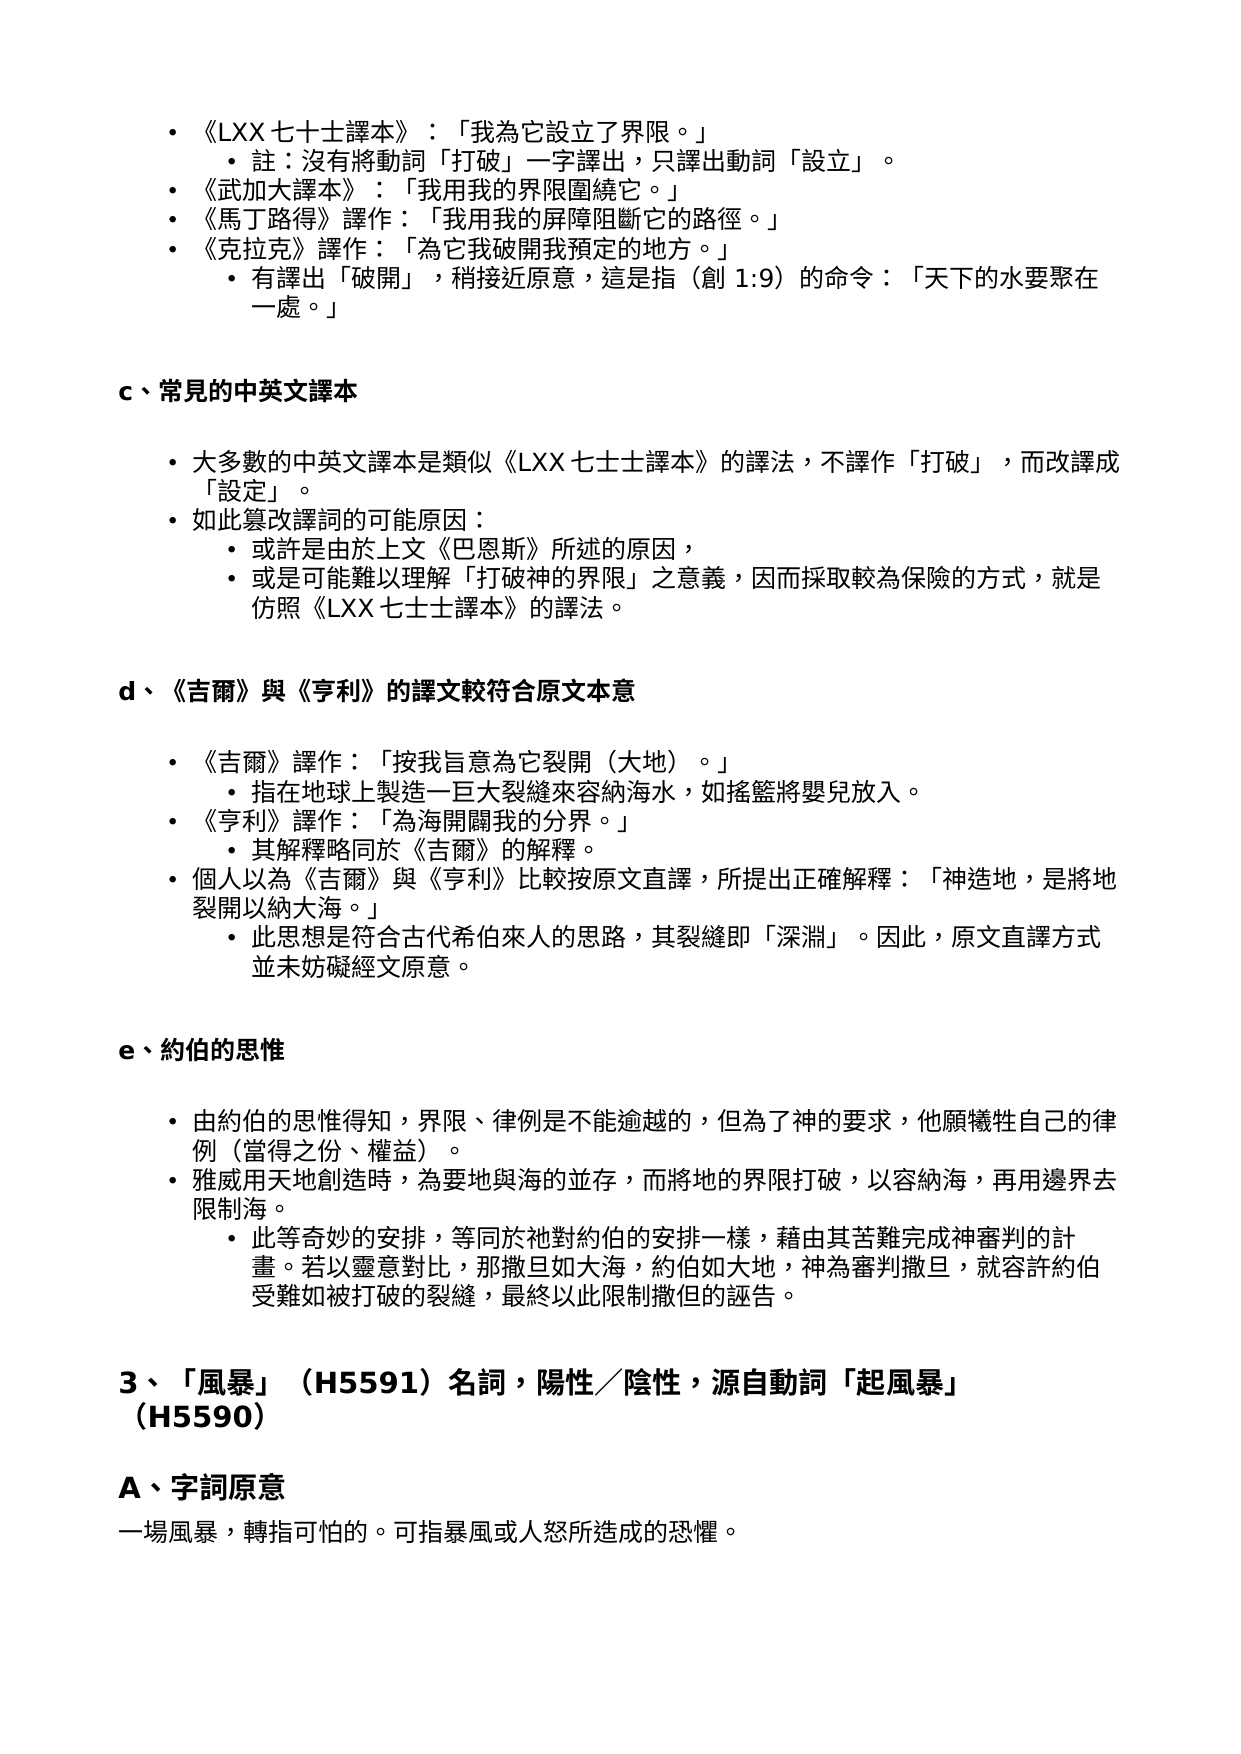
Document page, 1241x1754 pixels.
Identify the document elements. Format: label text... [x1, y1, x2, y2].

list 《亨利》譯作：「為海開闢我的分界。」 [177, 807, 1122, 836]
list 指在地球上製造一巨大裂縫來容納海水，如搖籃將嬰兒放入。 [236, 778, 1122, 807]
list 或許是由於上文《巴恩斯》所述的原因， [236, 535, 1122, 564]
subtitle 3、「風暴」（H5591）名詞，陽性／陰性，源自動詞「起風暴」（H5590） [118, 1366, 1122, 1434]
subtitle A、字詞原意 [118, 1472, 1122, 1506]
list 《LXX七十士譯本》：「我為它設立了界限。」 [177, 118, 1122, 147]
list 或是可能難以理解「打破神的界限」之意義，因而採取較為保險的方式，就是仿照《LXX七士士譯本》的譯法。 [236, 564, 1122, 623]
list 註：沒有將動詞「打破」一字譯出，只譯出動詞「設立」。 [236, 147, 1122, 176]
list 其解釋略同於《吉爾》的解釋。 [236, 836, 1122, 865]
list 此等奇妙的安排，等同於祂對約伯的安排一樣，藉由其苦難完成神審判的計畫。若以靈意對比，那撒旦如大海，約伯如大地，神為審判撒旦，就容許約伯受難如被打破的裂縫，最終以此限制撒但的誣告。 [236, 1224, 1122, 1312]
list 由約伯的思惟得知，界限、律例是不能逾越的，但為了神的要求，他願犧牲自己的律例（當得之份、權益）。 [177, 1107, 1122, 1166]
list 雅威用天地創造時，為要地與海的並存，而將地的界限打破，以容納海，再用邊界去限制海。 [177, 1166, 1122, 1224]
list 此思想是符合古代希伯來人的思路，其裂縫即「深淵」。因此，原文直譯方式並未妨礙經文原意。 [236, 923, 1122, 982]
list 個人以為《吉爾》與《亨利》比較按原文直譯，所提出正確解釋：「神造地，是將地裂開以納大海。」 [177, 865, 1122, 923]
subtitle c、常見的中英文譯本 [118, 377, 1122, 406]
subtitle e、約伯的思惟 [118, 1036, 1122, 1066]
list 《馬丁路得》譯作：「我用我的屏障阻斷它的路徑。」 [177, 206, 1122, 235]
subtitle d、《吉爾》與《亨利》的譯文較符合原文本意 [118, 677, 1122, 707]
list 《武加大譯本》：「我用我的界限圍繞它。」 [177, 176, 1122, 206]
list 有譯出「破開」，稍接近原意，這是指（創 1:9）的命令：「天下的水要聚在一處。」 [236, 264, 1122, 322]
list 大多數的中英文譯本是類似《LXX七士士譯本》的譯法，不譯作「打破」，而改譯成「設定」。 [177, 448, 1122, 506]
list 如此篡改譯詞的可能原因： [177, 506, 1122, 535]
text 一場風暴，轉指可怕的。可指暴風或人怒所造成的恐懼。 [118, 1518, 1122, 1547]
list 《吉爾》譯作：「按我旨意為它裂開（大地）。」 [177, 748, 1122, 778]
list 《克拉克》譯作：「為它我破開我預定的地方。」 [177, 235, 1122, 264]
